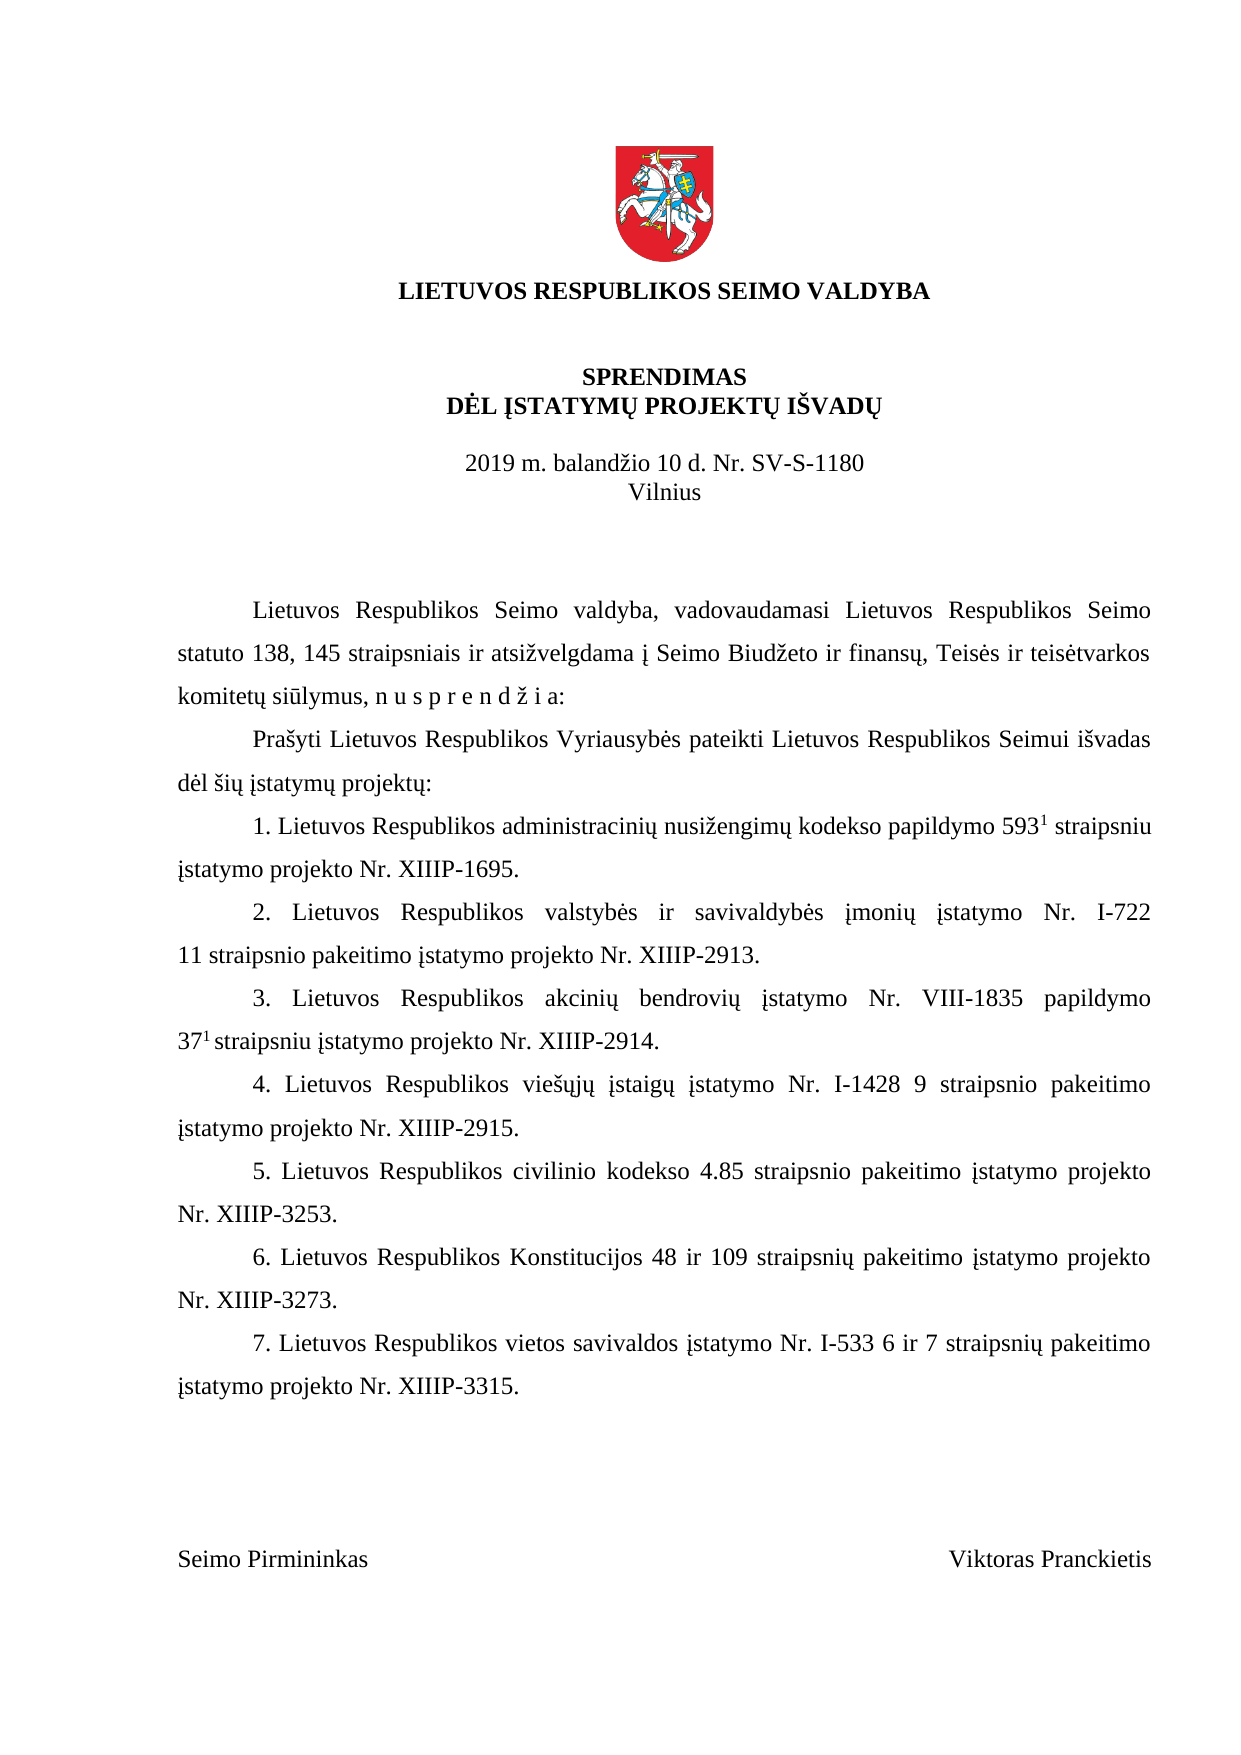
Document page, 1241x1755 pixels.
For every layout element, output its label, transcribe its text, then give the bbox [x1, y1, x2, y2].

text Lietuvos Respublikos Seimo valdyba, vadovaudamasi Lietuvos Respublikos Seimo statuto 138, 145 straipsniais ir atsižvelgdama į Seimo Biudžeto ir finansų, Teisės ir teisėtvarkos komitetų siūlymus, n u s p r e n d ž i a: [177, 595, 1152, 710]
text 3. Lietuvos Respublikos akcinių bendrovių įstatymo Nr. VIII-1835 papildymo 371 straipsniu įstatymo projekto Nr. XIIIP-2914. [177, 983, 1152, 1055]
text LIETUVOS RESPUBLIKOS SEIMO VALDYBA [177, 276, 1152, 305]
text 5. Lietuvos Respublikos civilinio kodekso 4.85 straipsnio pakeitimo įstatymo projekto Nr. XIIIP-3253. [177, 1156, 1152, 1228]
text Vilnius [177, 477, 1152, 506]
text 6. Lietuvos Respublikos Konstitucijos 48 ir 109 straipsnių pakeitimo įstatymo projekto Nr. XIIIP-3273. [177, 1242, 1152, 1314]
text 1. Lietuvos Respublikos administracinių nusižengimų kodekso papildymo 5931 straipsniu įstatymo projekto Nr. XIIIP-1695. [177, 811, 1152, 883]
text 4. Lietuvos Respublikos viešųjų įstaigų įstatymo Nr. I-1428 9 straipsnio pakeitimo įstatymo projekto Nr. XIIIP-2915. [177, 1069, 1152, 1141]
text DĖL ĮSTATYMŲ PROJEKTŲ IŠVADŲ [177, 391, 1152, 420]
text SPRENDIMAS [177, 362, 1152, 391]
text Prašyti Lietuvos Respublikos Vyriausybės pateikti Lietuvos Respublikos Seimui išvadas dėl šių įstatymų projektų: [177, 724, 1152, 796]
text 7. Lietuvos Respublikos vietos savivaldos įstatymo Nr. I-533 6 ir 7 straipsnių pakeitimo įstatymo projekto Nr. XIIIP-3315. [177, 1328, 1152, 1400]
text Seimo Pirmininkas Viktoras Pranckietis [177, 1544, 1152, 1573]
text 2. Lietuvos Respublikos valstybės ir savivaldybės įmonių įstatymo Nr. I-722 11 straipsnio pakeitimo įstatymo projekto Nr. XIIIP-2913. [177, 897, 1152, 969]
text 2019 m. balandžio 10 d. Nr. SV-S-1180 [177, 448, 1152, 477]
